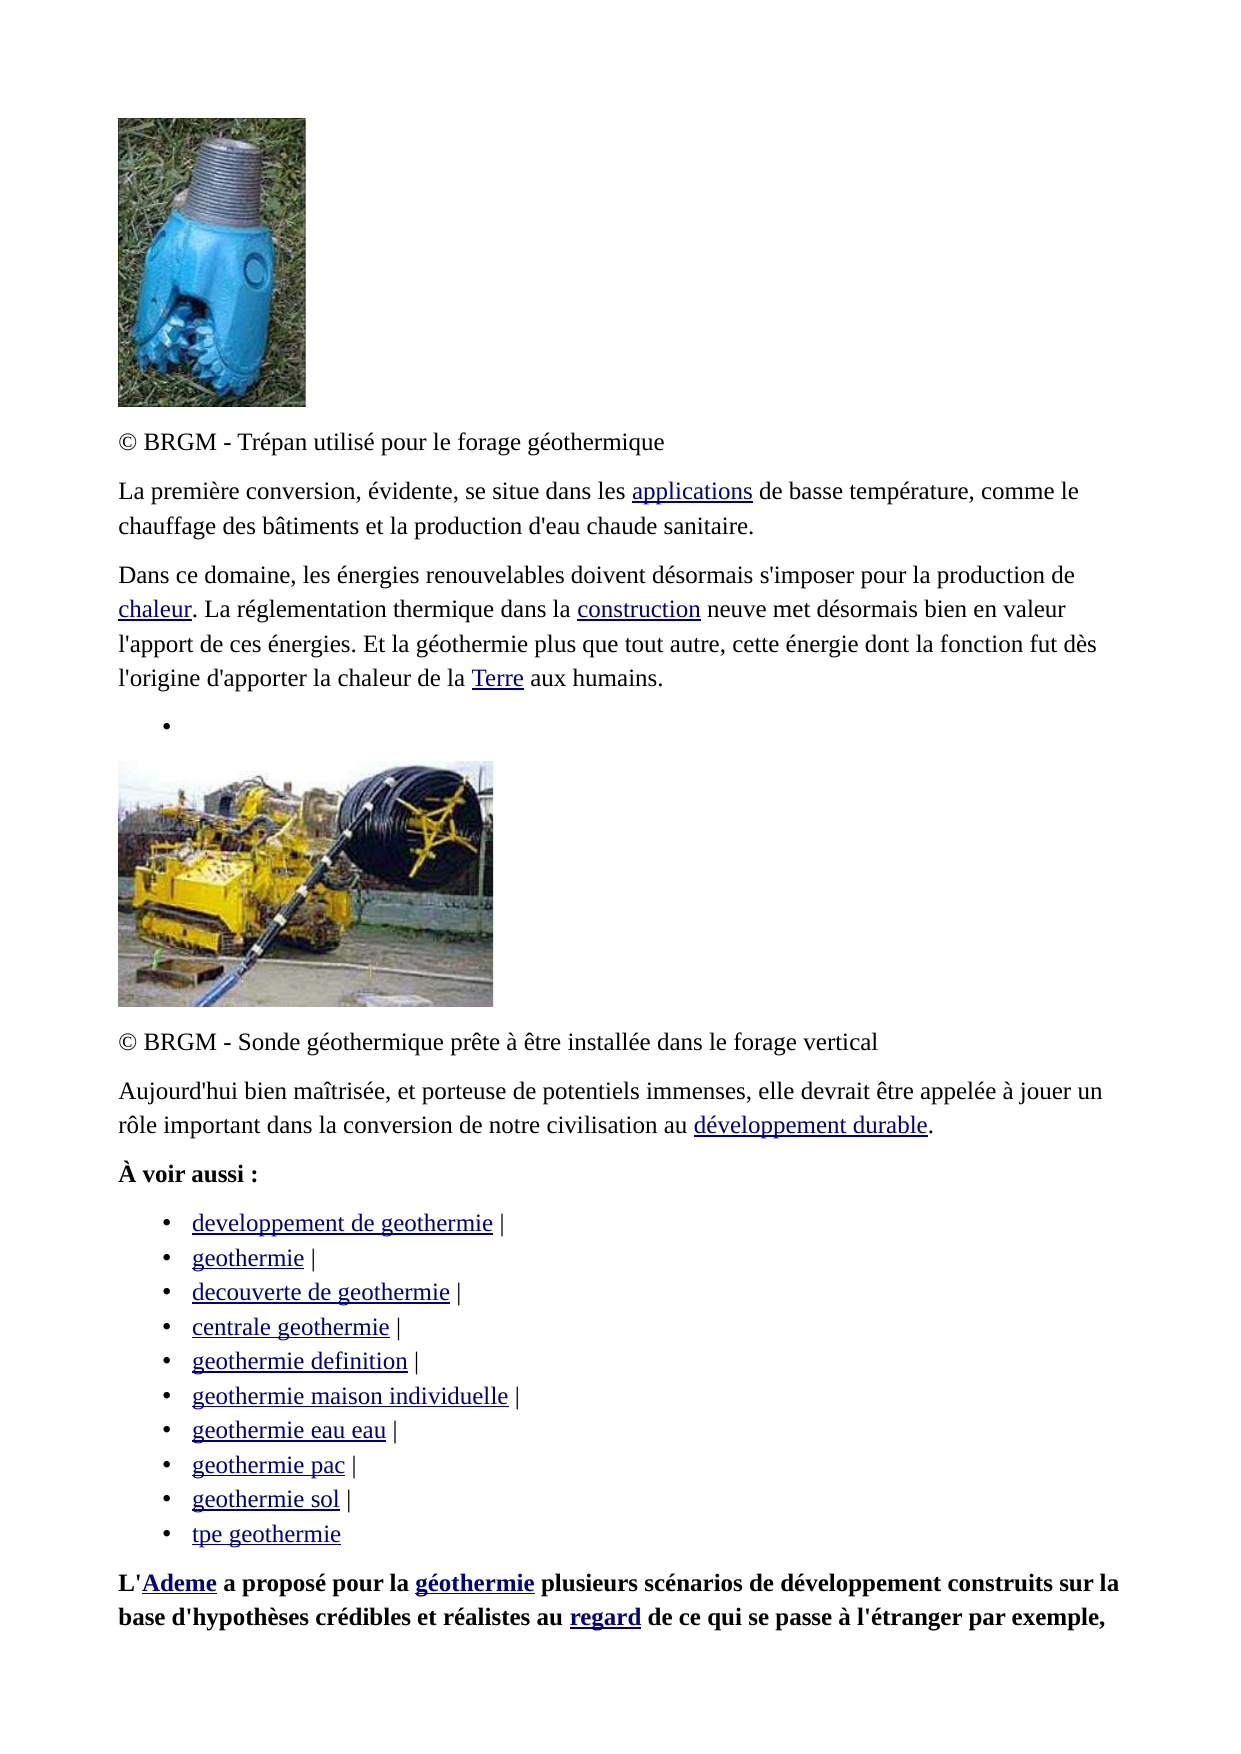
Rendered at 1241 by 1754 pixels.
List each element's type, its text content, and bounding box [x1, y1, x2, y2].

list centrale geothermie | [162, 1312, 1122, 1341]
list geothermie definition | [162, 1346, 1122, 1375]
list geothermie eau eau | [162, 1415, 1122, 1444]
list geothermie pac | [162, 1450, 1122, 1478]
text La première conversion, évidente, se situe dans les applications de basse température, comme le chauffage des bâtiments et la production d'eau chaude sanitaire. [118, 476, 1122, 539]
list geothermie maison individuelle | [162, 1381, 1122, 1409]
list geothermie | [162, 1243, 1122, 1272]
text © BRGM - Trépan utilisé pour le forage géothermique [118, 427, 1122, 456]
text Dans ce domaine, les énergies renouvelables doivent désormais s'imposer pour la production de chaleur. La réglementation thermique dans la construction neuve met désormais bien en valeur l'apport de ces énergies. Et la géothermie plus que tout autre, cette énergie dont la fonction fut dès l'origine d'apporter la chaleur de la Terre aux humains. [118, 560, 1122, 692]
list tpe geothermie [162, 1519, 1122, 1547]
picture [118, 761, 494, 1007]
picture [118, 118, 306, 407]
text Aujourd'hui bien maîtrisée, et porteuse de potentiels immenses, elle devrait être appelée à jouer un rôle important dans la conversion de notre civilisation au développement durable. [118, 1076, 1122, 1139]
list developpement de geothermie | [162, 1208, 1122, 1237]
text À voir aussi : [118, 1159, 1122, 1188]
text L'Ademe a proposé pour la géothermie plusieurs scénarios de développement construits sur la base d'hypothèses crédibles et réalistes au regard de ce qui se passe à l'étranger par exemple, [118, 1568, 1122, 1631]
list geothermie sol | [162, 1484, 1122, 1513]
list decouverte de geothermie | [162, 1277, 1122, 1306]
text © BRGM - Sonde géothermique prête à être installée dans le forage vertical [118, 1027, 1122, 1055]
